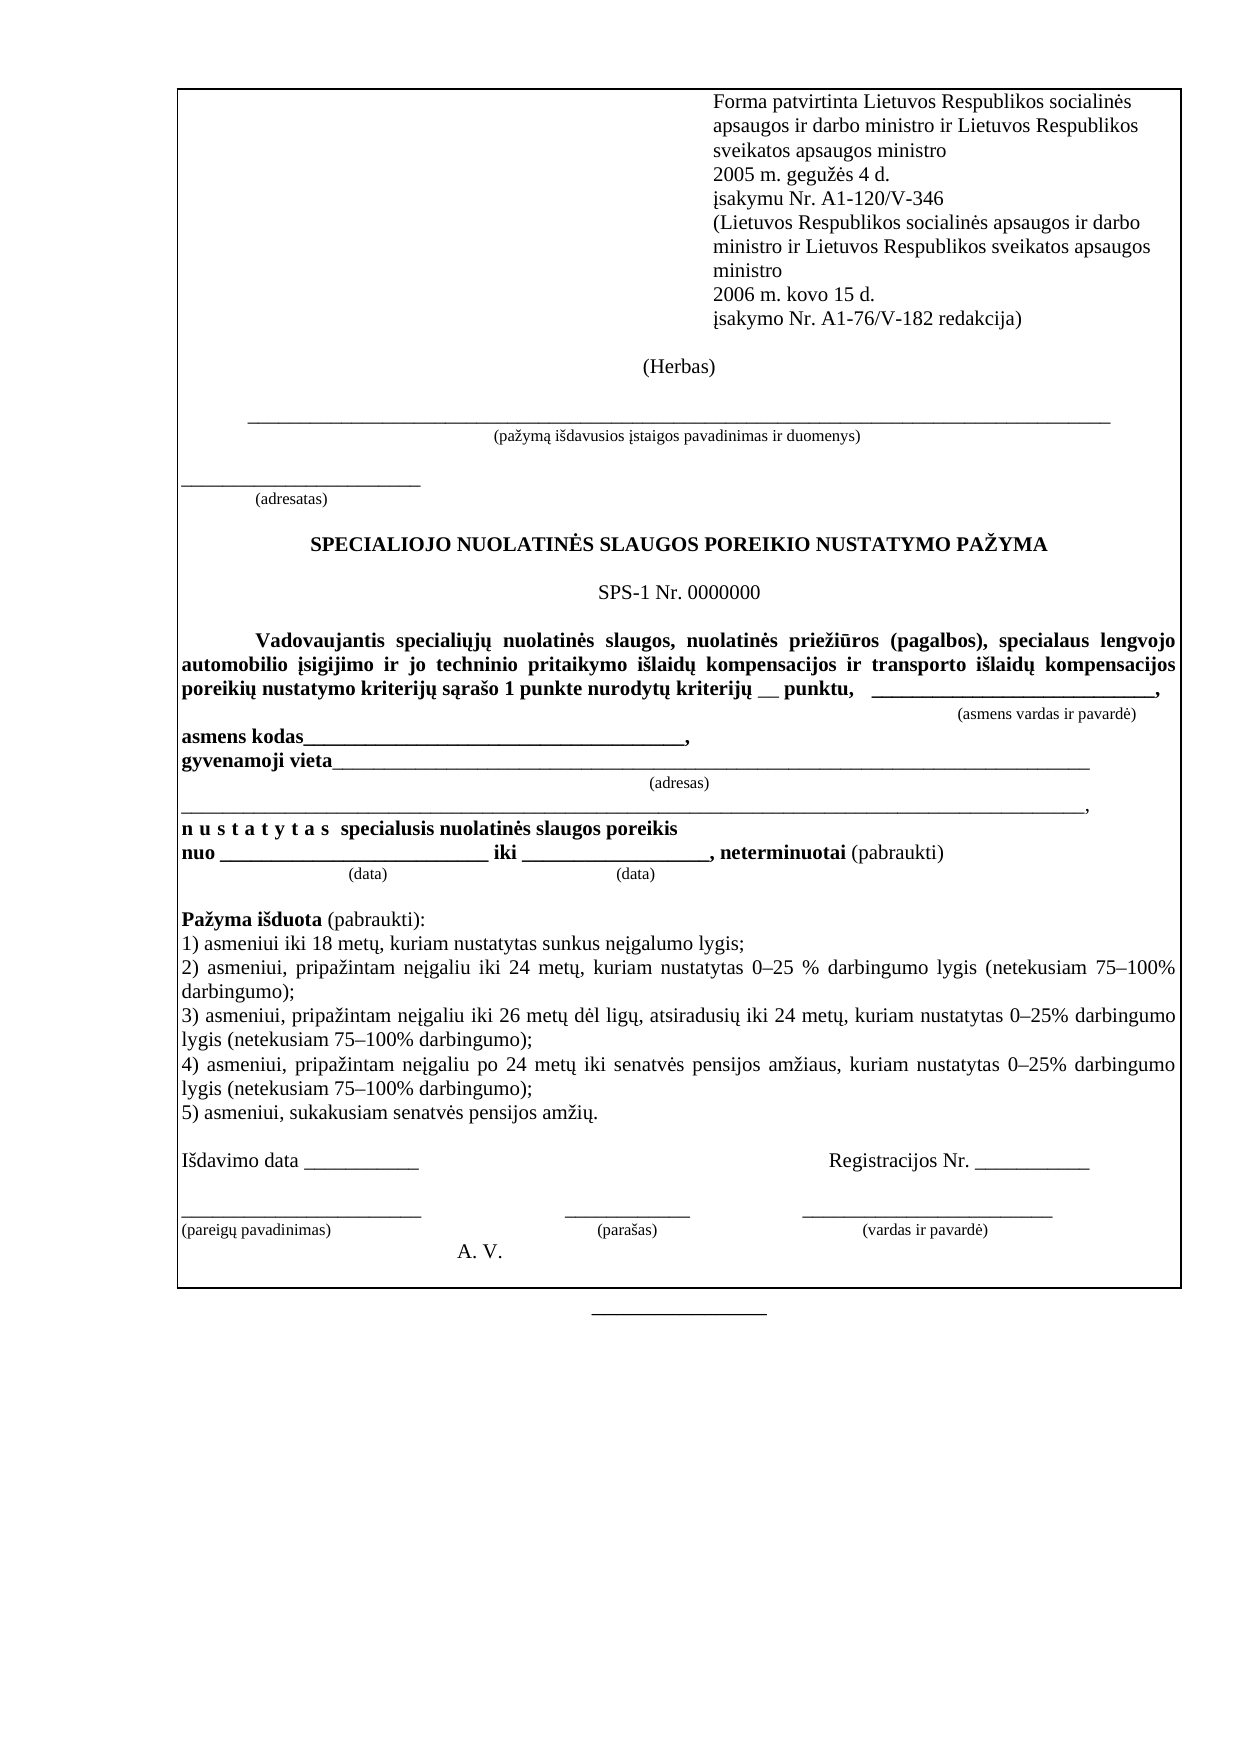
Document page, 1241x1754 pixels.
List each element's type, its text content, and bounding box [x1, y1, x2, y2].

text ______________ [177, 1289, 1181, 1317]
